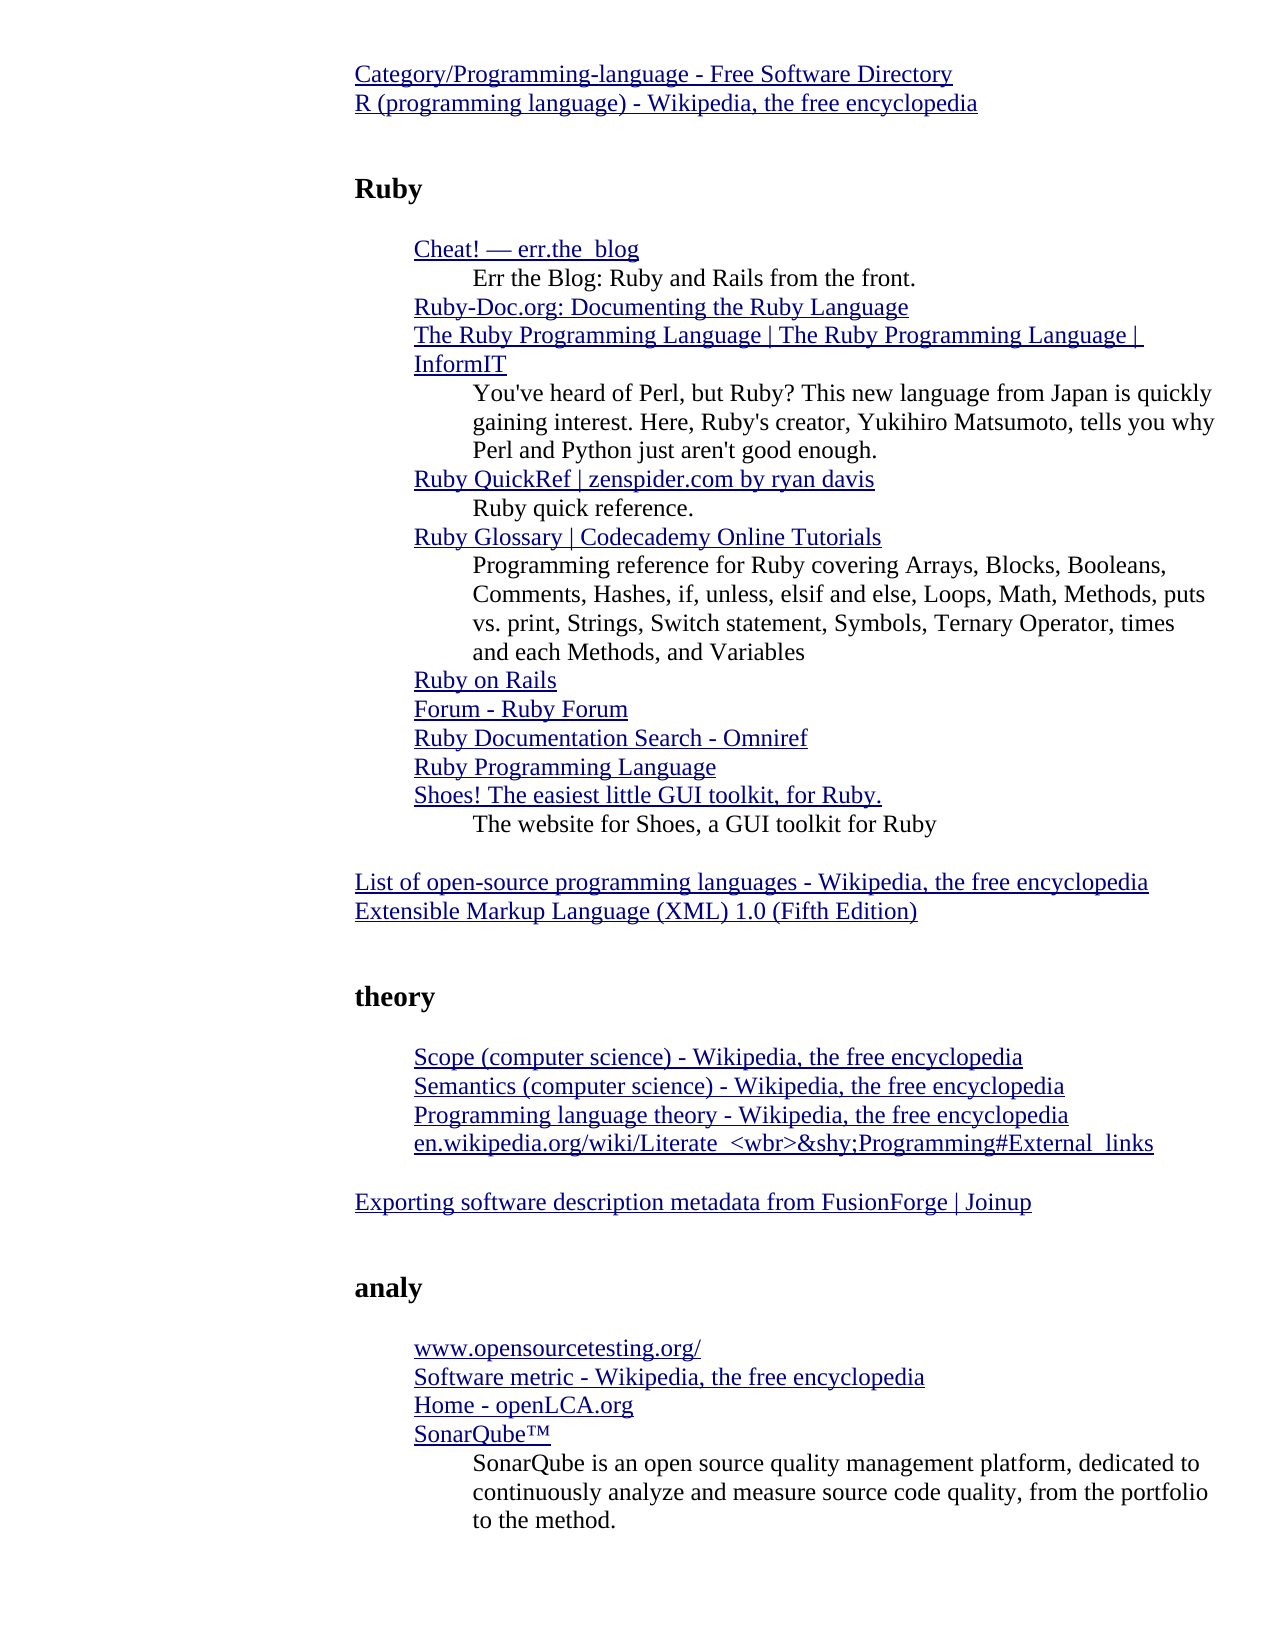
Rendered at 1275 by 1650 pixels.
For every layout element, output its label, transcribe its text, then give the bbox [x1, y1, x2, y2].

subtitle Home - openLCA.org [413, 1391, 1216, 1419]
list Programming reference for Ruby covering Arrays, Blocks, Booleans, Comments, Hashes, if, unless, elsif and else, Loops, Math, Methods, puts vs. print, Strings, Switch statement, Symbols, Ternary Operator, times and each Methods, and Variables [472, 550, 1216, 665]
subtitle Ruby QuickRef | zenspider.com by ryan davis [413, 464, 1216, 493]
subtitle Shoes! The easiest little GUI toolkit, for Ruby. [413, 780, 1216, 809]
subtitle R (programming language) - Wikipedia, the free encyclopedia [354, 88, 1216, 117]
list You've heard of Perl, but Ruby? This new language from Japan is quickly gaining interest. Here, Ruby's creator, Yukihiro Matsumoto, tells you why Perl and Python just aren't good enough. [472, 378, 1216, 464]
subtitle Extensible Markup Language (XML) 1.0 (Fifth Edition) [354, 896, 1216, 925]
list The website for Shoes, a GUI toolkit for Ruby [472, 809, 1216, 838]
subtitle theory [354, 979, 1216, 1013]
subtitle Category/Programming-language - Free Software Directory [354, 59, 1216, 88]
list Ruby quick reference. [472, 493, 1216, 522]
subtitle Scope (computer science) - Wikipedia, the free encyclopedia [413, 1042, 1216, 1071]
subtitle Software metric - Wikipedia, the free encyclopedia [413, 1362, 1216, 1391]
subtitle Ruby Programming Language [413, 752, 1216, 780]
subtitle Programming language theory - Wikipedia, the free encyclopedia [413, 1100, 1216, 1128]
subtitle The Ruby Programming Language | The Ruby Programming Language | InformIT [413, 320, 1216, 378]
subtitle Ruby Documentation Search - Omniref [413, 723, 1216, 752]
subtitle Ruby Glossary | Codecademy Online Tutorials [413, 522, 1216, 550]
list SonarQube is an open source quality management platform, dedicated to continuously analyze and measure source code quality, from the portfolio to the method. [472, 1448, 1216, 1534]
subtitle Ruby [354, 171, 1216, 204]
list Err the Blog: Ruby and Rails from the front. [472, 263, 1216, 292]
subtitle Cheat! — err.the_blog [413, 234, 1216, 263]
subtitle www.opensourcetesting.org/ [413, 1333, 1216, 1362]
subtitle en.wikipedia.org/wiki/Literate_<wbr>&shy;Programming#External_links [413, 1128, 1216, 1157]
subtitle SonarQube™ [413, 1419, 1216, 1448]
subtitle Forum - Ruby Forum [413, 694, 1216, 723]
subtitle Semantics (computer science) - Wikipedia, the free encyclopedia [413, 1071, 1216, 1100]
subtitle Ruby on Rails [413, 665, 1216, 694]
subtitle List of open-source programming languages - Wikipedia, the free encyclopedia [354, 867, 1216, 896]
subtitle Exporting software description metadata from FusionForge | Joinup [354, 1187, 1216, 1216]
subtitle analy [354, 1270, 1216, 1303]
subtitle Ruby-Doc.org: Documenting the Ruby Language [413, 292, 1216, 320]
